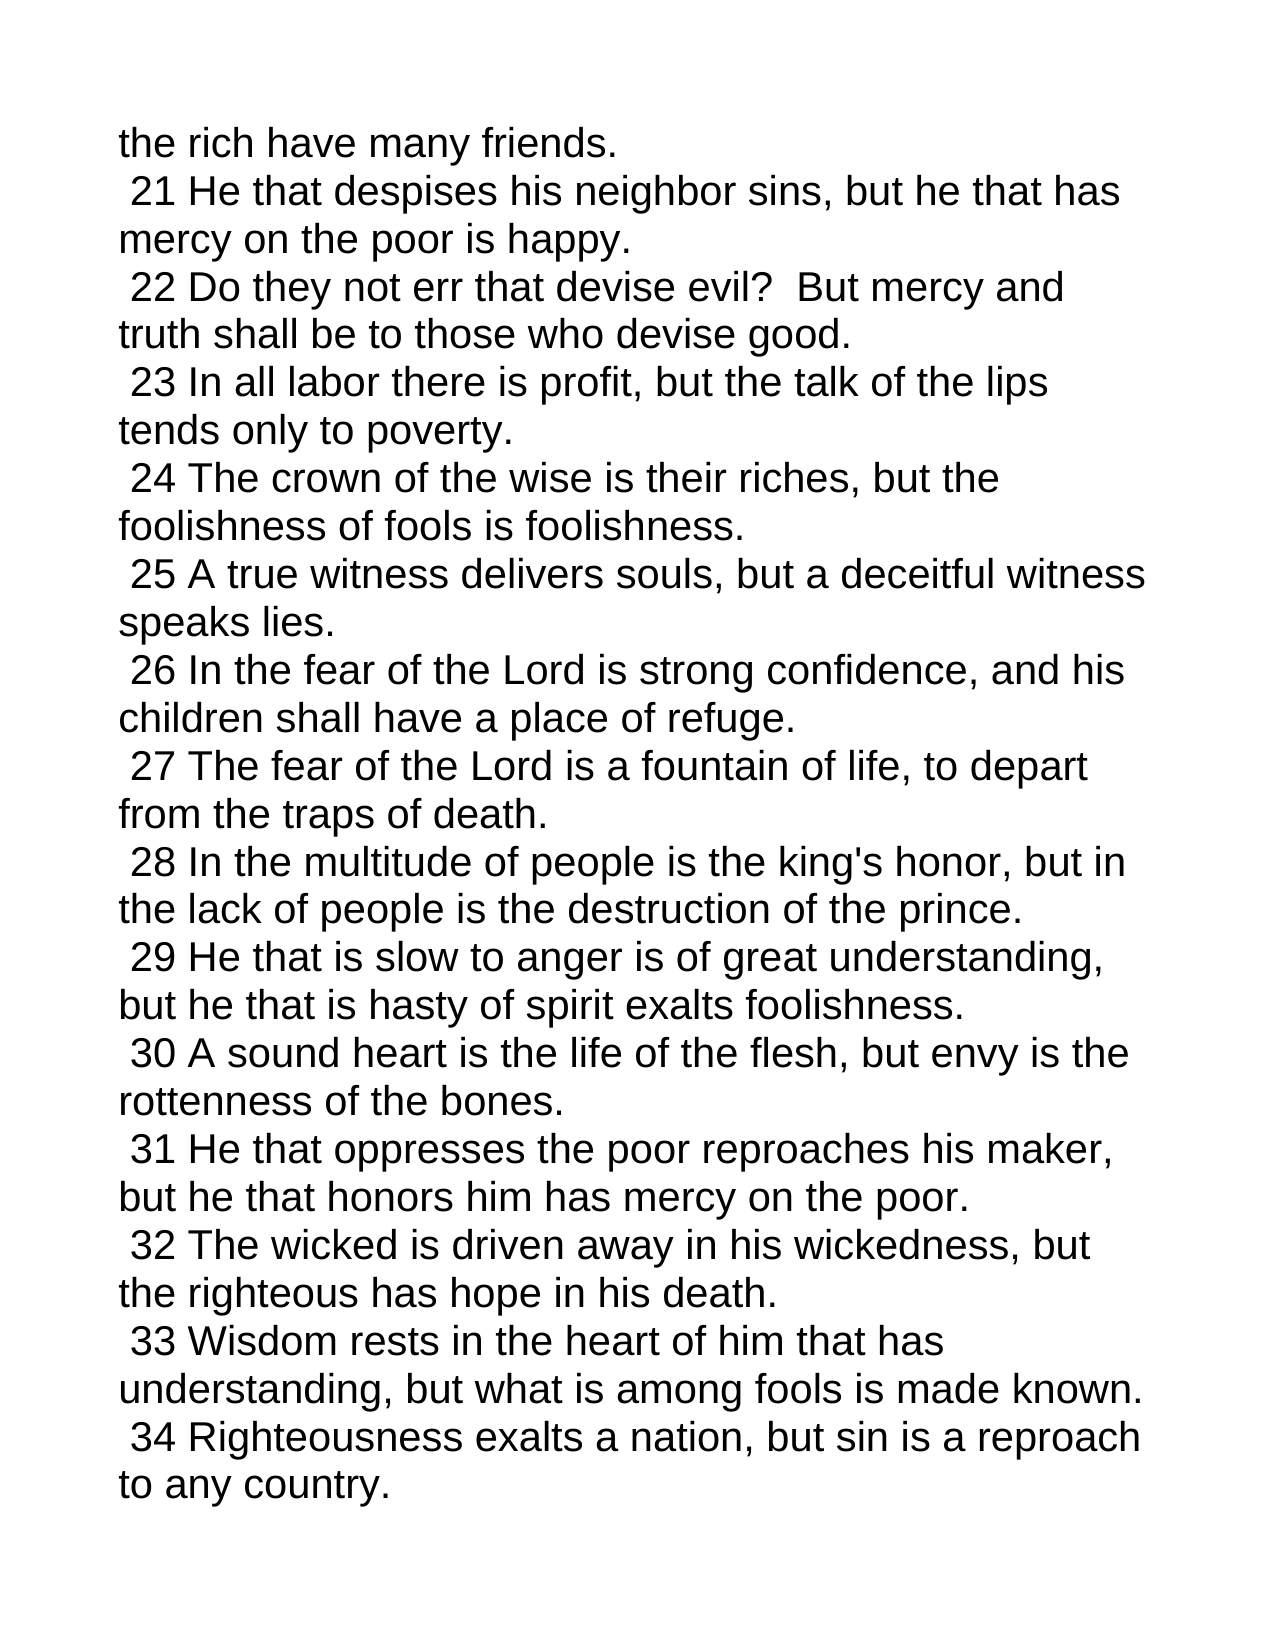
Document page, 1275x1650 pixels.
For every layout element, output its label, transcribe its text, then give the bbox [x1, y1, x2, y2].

text 27 The fear of the Lord is a fountain of life, to depart from the traps of death. [118, 741, 1157, 837]
text 31 He that oppresses the poor reproaches his maker, but he that honors him has mercy on the poor. [118, 1124, 1157, 1220]
text 30 A sound heart is the life of the flesh, but envy is the rottenness of the bones. [118, 1028, 1157, 1124]
text the rich have many friends. [118, 118, 1157, 166]
text 33 Wisdom rests in the heart of him that has understanding, but what is among fools is made known. [118, 1316, 1157, 1412]
text 24 The crown of the wise is their riches, but the foolishness of fools is foolishness. [118, 453, 1157, 549]
text 28 In the multitude of people is the king's honor, but in the lack of people is the destruction of the prince. [118, 837, 1157, 933]
text 21 He that despises his neighbor sins, but he that has mercy on the poor is happy. [118, 166, 1157, 262]
text 29 He that is slow to anger is of great understanding, but he that is hasty of spirit exalts foolishness. [118, 933, 1157, 1028]
text 32 The wicked is driven away in his wickedness, but the righteous has hope in his death. [118, 1220, 1157, 1316]
text 26 In the fear of the Lord is strong confidence, and his children shall have a place of refuge. [118, 645, 1157, 741]
text 22 Do they not err that devise evil? But mercy and truth shall be to those who devise good. [118, 262, 1157, 358]
text 25 A true witness delivers souls, but a deceitful witness speaks lies. [118, 549, 1157, 645]
text 34 Righteousness exalts a nation, but sin is a reproach to any country. [118, 1412, 1157, 1508]
text 23 In all labor there is profit, but the talk of the lips tends only to poverty. [118, 358, 1157, 453]
